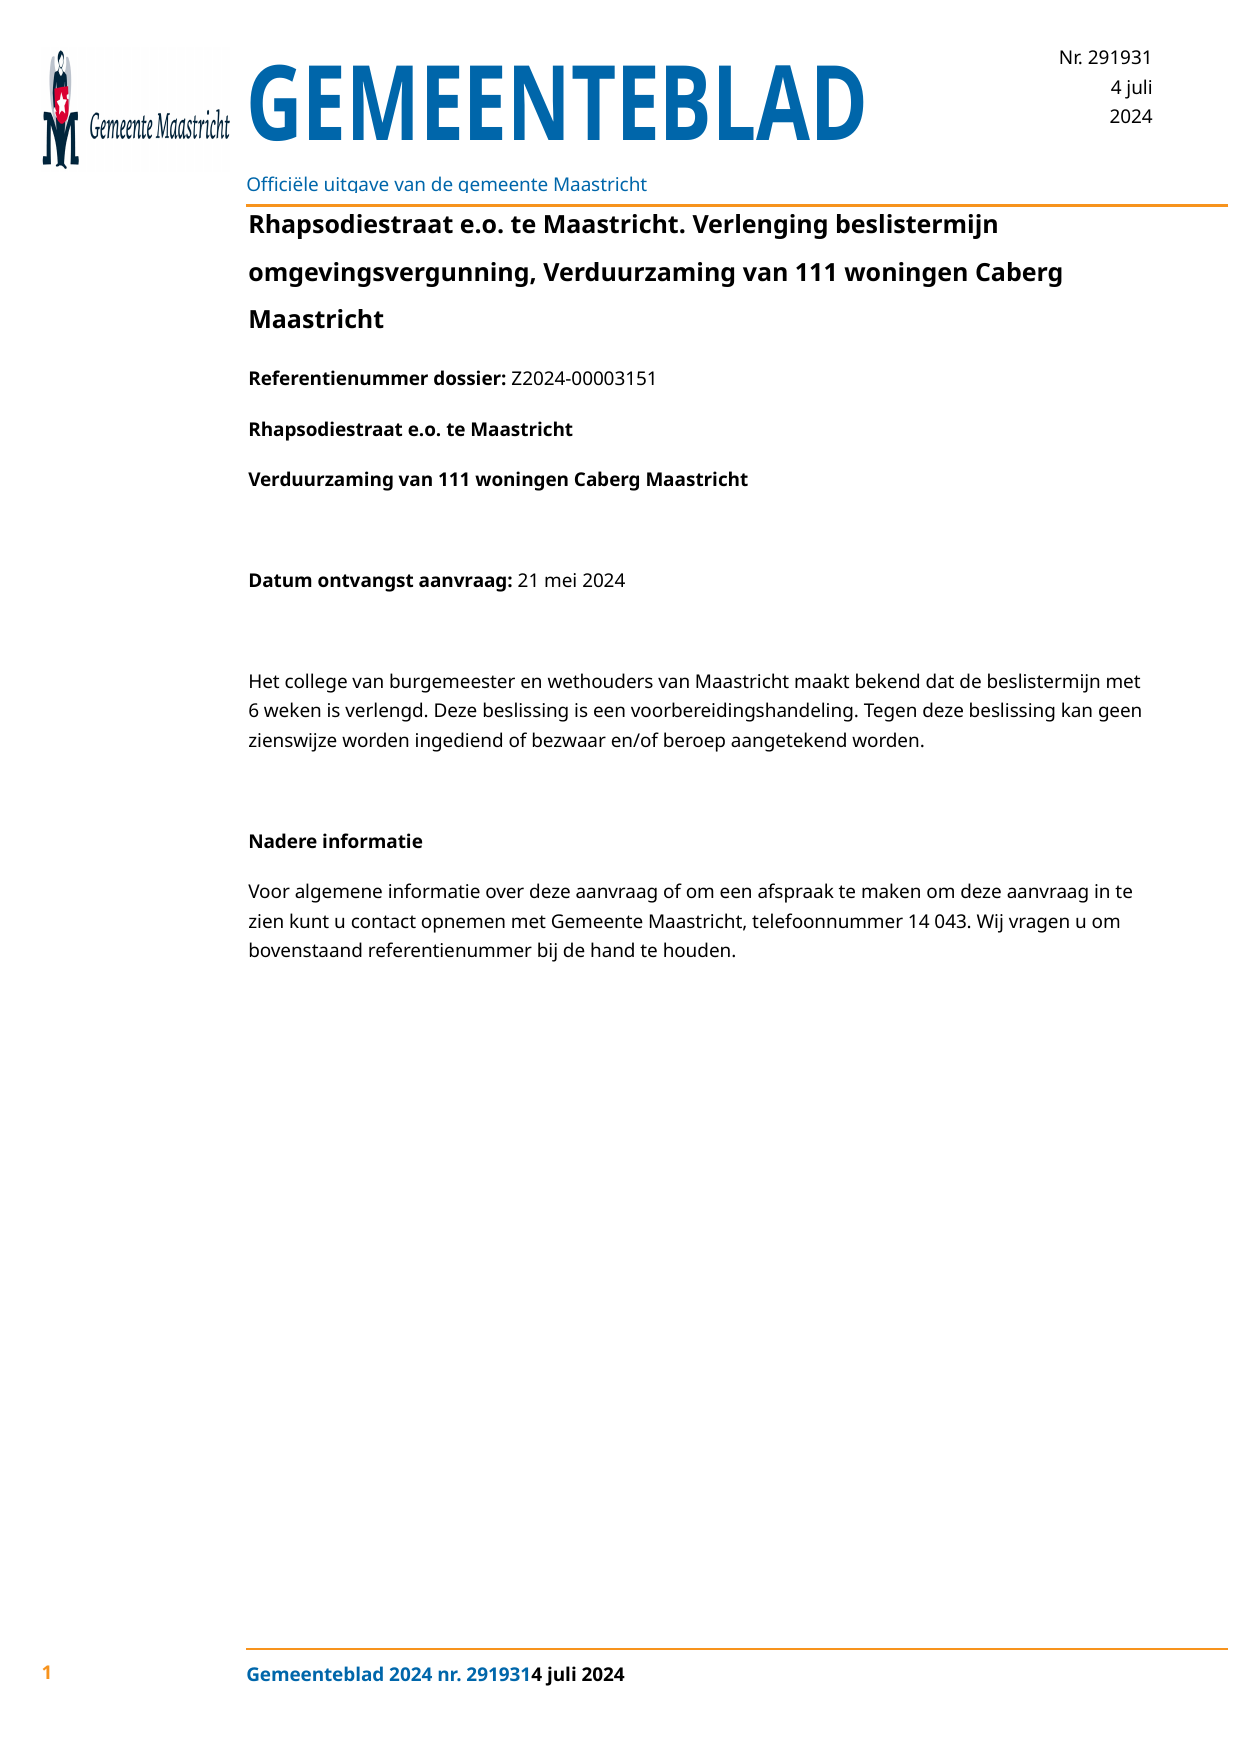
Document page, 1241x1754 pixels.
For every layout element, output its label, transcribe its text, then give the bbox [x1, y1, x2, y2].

text Het college van burgemeester en wethouders van Maastricht maakt bekend dat de beslistermijn met 6 weken is verlengd. Deze beslissing is een voorbereidingshandeling. Tegen deze beslissing kan geen zienswijze worden ingediend of bezwaar en/of beroep aangetekend worden. [248, 668, 1152, 753]
text Nadere informatie [248, 828, 1152, 854]
text Voor algemene informatie over deze aanvraag of om een afspraak te maken om deze aanvraag in te zien kunt u contact opnemen met Gemeente Maastricht, telefoonnummer 14 043. Wij vragen u om bovenstaand referentienummer bij de hand te houden. [248, 878, 1152, 963]
text Referentienummer dossier: Z2024-00003151 [248, 366, 1152, 391]
text Datum ontvangst aanvraag: 21 mei 2024 [248, 567, 1152, 593]
text Rhapsodiestraat e.o. te Maastricht. Verlenging beslistermijn omgevingsvergunning, Verduurzaming van 111 woningen Caberg Maastricht [248, 207, 1152, 336]
text Rhapsodiestraat e.o. te Maastricht [248, 416, 1152, 442]
picture [41, 47, 231, 172]
text Verduurzaming van 111 woningen Caberg Maastricht [248, 466, 1152, 492]
